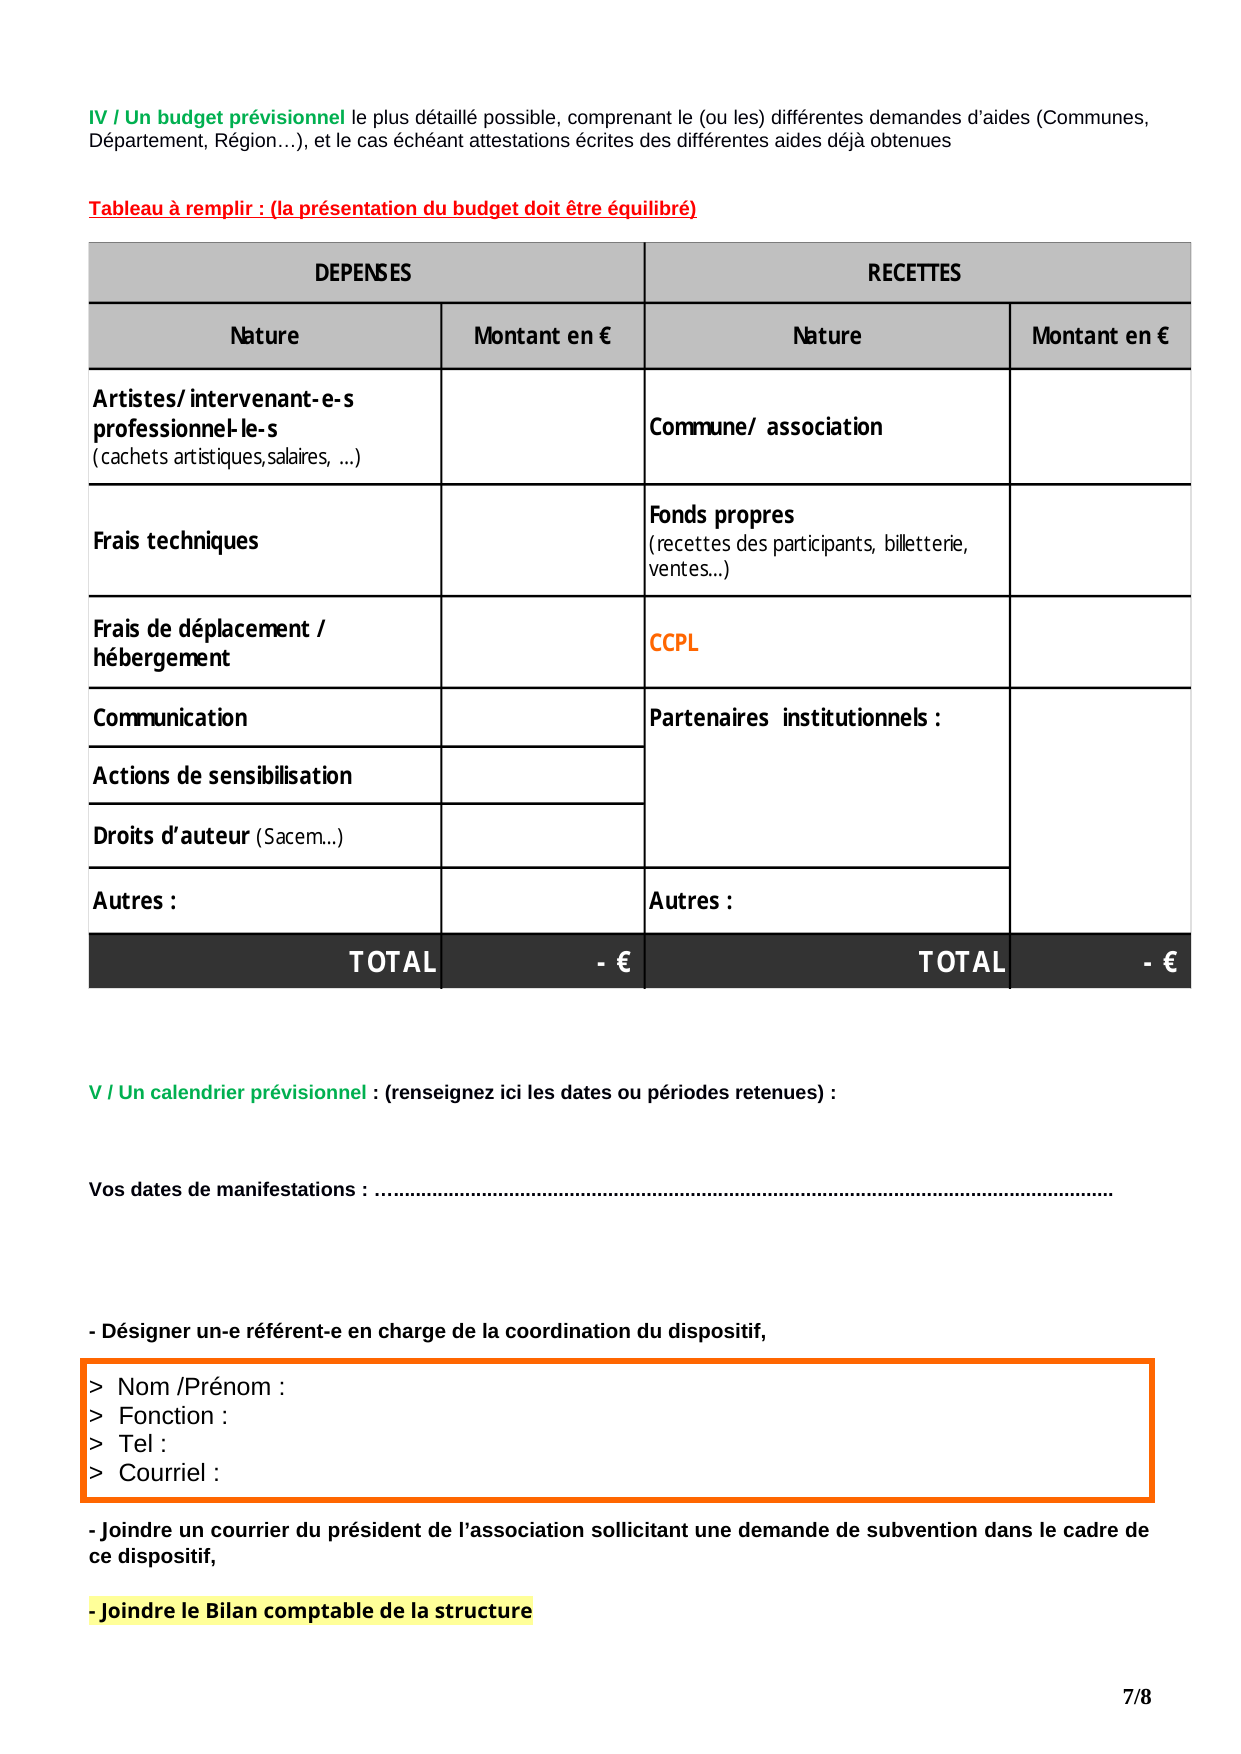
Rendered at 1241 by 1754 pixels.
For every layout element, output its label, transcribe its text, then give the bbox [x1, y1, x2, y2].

text Vos dates de manifestations : …................................................................................................................................... [89, 1177, 1152, 1200]
text IV / Un budget prévisionnel le plus détaillé possible, comprenant le (ou les) différentes demandes d’aides (Communes, Département, Région…), et le cas échéant attestations écrites des différentes aides déjà obtenues [89, 106, 1152, 151]
text - Joindre le Bilan comptable de la structure [89, 1596, 1152, 1625]
text > Courriel : [89, 1458, 1149, 1487]
text > Nom /Prénom : [89, 1372, 1149, 1401]
text Tableau à remplir : (la présentation du budget doit être équilibré) [89, 197, 1152, 219]
text V / Un calendrier prévisionnel : (renseignez ici les dates ou périodes retenues) : [89, 1081, 1152, 1104]
text > Fonction : [89, 1401, 1149, 1429]
text - Désigner un-e référent-e en charge de la coordination du dispositif, [89, 1319, 1152, 1343]
text > Tel : [89, 1429, 1149, 1458]
text - Joindre un courrier du président de l’association sollicitant une demande de subvention dans le cadre de ce dispositif, [89, 1515, 1152, 1568]
